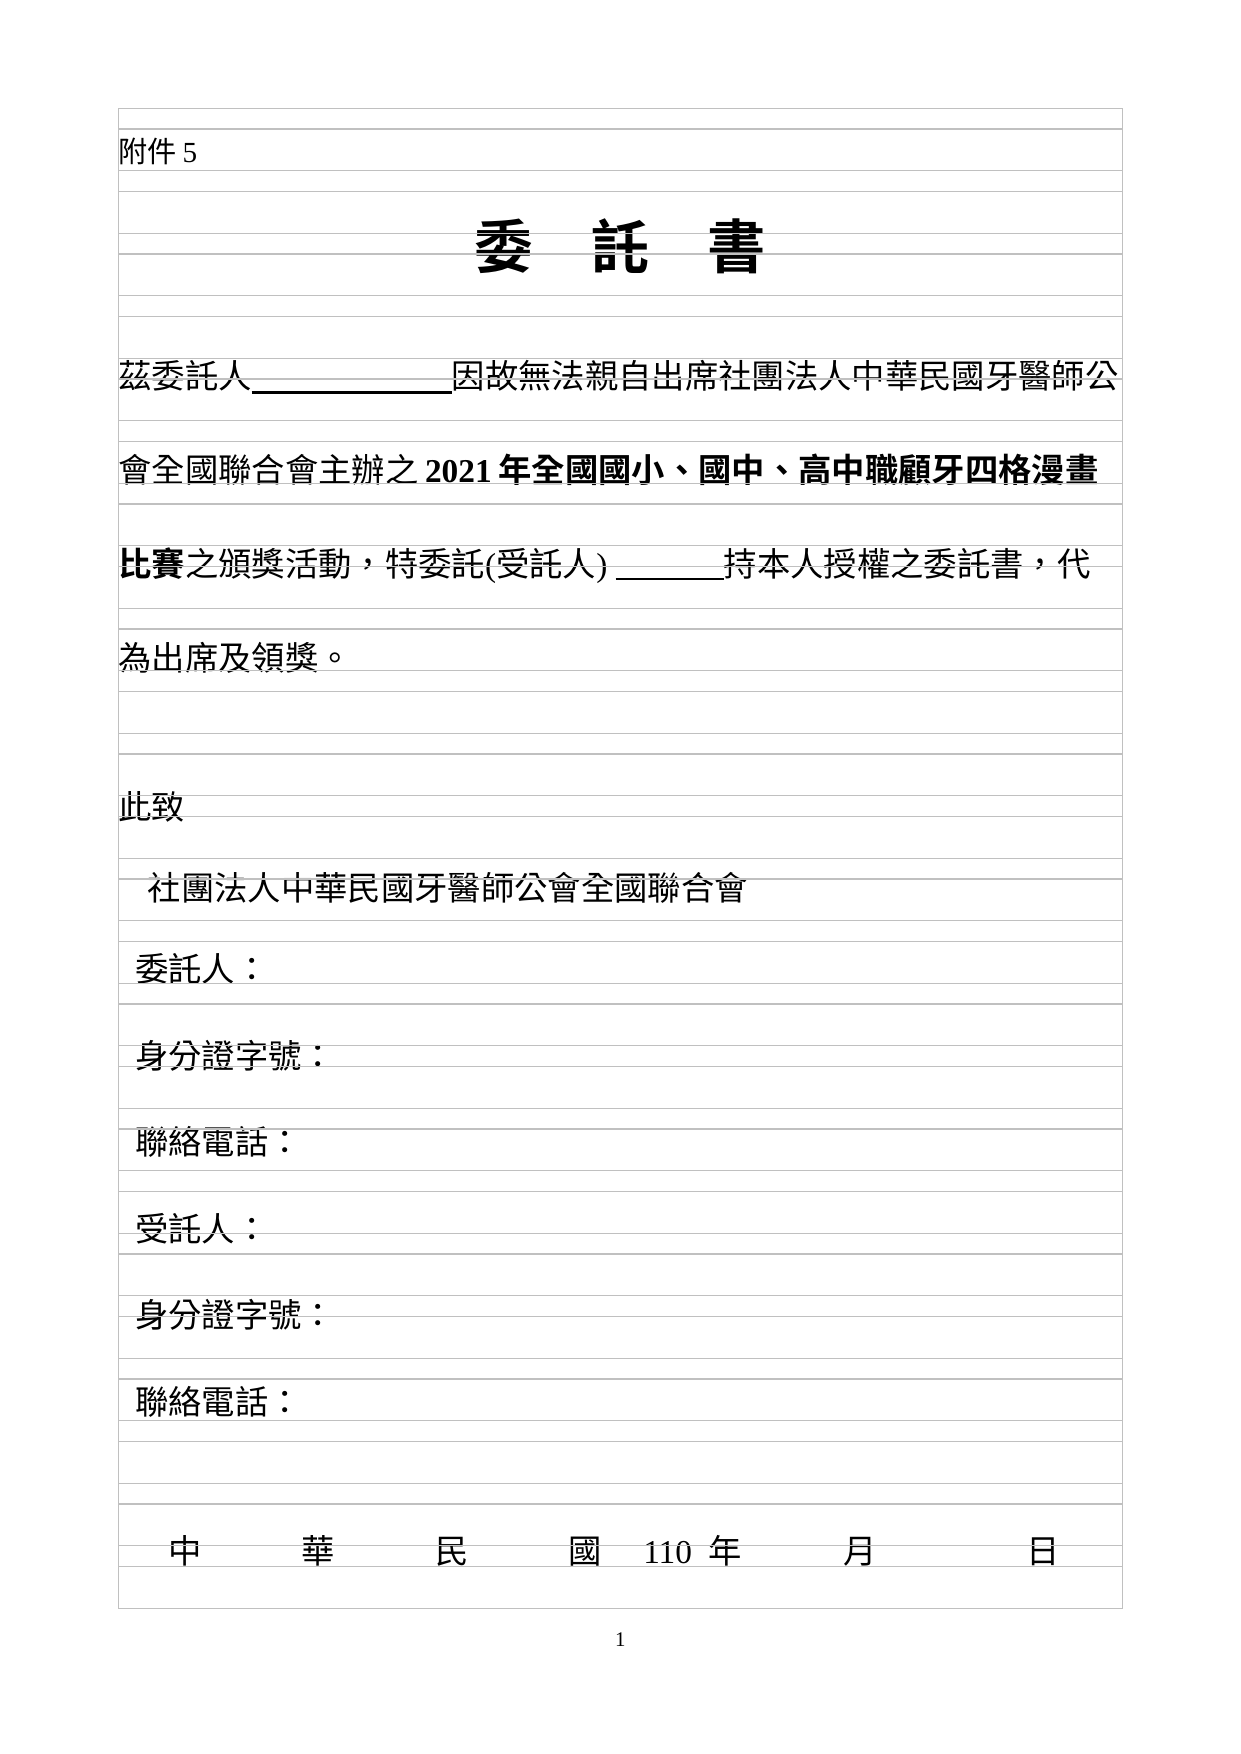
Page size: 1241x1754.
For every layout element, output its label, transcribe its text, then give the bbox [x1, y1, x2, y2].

text 茲委託人 因故無法親自出席社團法人中華民國牙醫師公會全國聯合會主辦之2021年全國國小、國中、高中職顧牙四格漫畫比賽之頒獎活動，特委託(受託人) 持本人授權之委託書，代為出席及領獎。 [119, 609, 1122, 628]
text 此致 [131, 796, 137, 816]
text 此致 [119, 817, 1122, 825]
text 身分證字號： [119, 1296, 1122, 1316]
text 委 託 書 [119, 192, 1122, 233]
text 此致 [174, 796, 1122, 816]
text 茲委託人 因故無法親自出席社團法人中華民國牙醫師公會全國聯合會主辦之2021年全國國小、國中、高中職顧牙四格漫畫比賽之頒獎活動，特委託(受託人) 持本人授權之委託書，代為出席及領獎。 [119, 380, 1122, 420]
text 此致 [171, 800, 179, 811]
text 委 託 書 [632, 234, 732, 253]
text 聯絡電話： [119, 1130, 1122, 1161]
text [148, 844, 1122, 858]
text 身分證字號： [119, 1067, 1122, 1074]
text 身分證字號： [119, 1272, 1122, 1295]
text 身分證字號： [119, 1317, 1122, 1334]
text 中 華 民 國 110 年 月 日 [439, 1546, 571, 1566]
text 中 華 民 國 110 年 月 日 [728, 1546, 868, 1566]
text 茲委託人 因故無法親自出席社團法人中華民國牙醫師公會全國聯合會主辦之2021年全國國小、國中、高中職顧牙四格漫畫比賽之頒獎活動，特委託(受託人) 持本人授權之委託書，代為出席及領獎。 [119, 359, 1122, 378]
text [119, 1359, 1122, 1378]
text 茲委託人 因故無法親自出席社團法人中華民國牙醫師公會全國聯合會主辦之2021年全國國小、國中、高中職顧牙四格漫畫比賽之頒獎活動，特委託(受託人) 持本人授權之委託書，代為出席及領獎。 [119, 333, 1122, 358]
text 中 華 民 國 110 年 月 日 [599, 1546, 725, 1566]
text 茲委託人 因故無法親自出席社團法人中華民國牙醫師公會全國聯合會主辦之2021年全國國小、國中、高中職顧牙四格漫畫比賽之頒獎活動，特委託(受託人) 持本人授權之委託書，代為出席及領獎。 [119, 421, 1122, 441]
text 委 託 書 [119, 234, 500, 253]
text [119, 1109, 1122, 1128]
text 中 華 民 國 110 年 月 日 [319, 1546, 439, 1566]
text 此致 [140, 796, 173, 816]
text 中 華 民 國 110 年 月 日 [573, 1546, 596, 1562]
text [119, 1098, 1122, 1108]
text 受託人： [119, 1192, 1122, 1233]
text 茲委託人 因故無法親自出席社團法人中華民國牙醫師公會全國聯合會主辦之2021年全國國小、國中、高中職顧牙四格漫畫比賽之頒獎活動，特委託(受託人) 持本人授權之委託書，代為出席及領獎。 [119, 484, 1122, 503]
text 茲委託人 因故無法親自出席社團法人中華民國牙醫師公會全國聯合會主辦之2021年全國國小、國中、高中職顧牙四格漫畫比賽之頒獎活動，特委託(受託人) 持本人授權之委託書，代為出席及領獎。 [119, 546, 1122, 566]
text 身分證字號： [161, 1046, 289, 1066]
text [148, 859, 1122, 878]
text 此致 [119, 796, 128, 816]
text 茲委託人 因故無法親自出席社團法人中華民國牙醫師公會全國聯合會主辦之2021年全國國小、國中、高中職顧牙四格漫畫比賽之頒獎活動，特委託(受託人) 持本人授權之委託書，代為出席及領獎。 [119, 671, 1122, 676]
text [119, 109, 1122, 128]
text 委 託 書 [739, 234, 1122, 253]
text 茲委託人 因故無法親自出席社團法人中華民國牙醫師公會全國聯合會主辦之2021年全國國小、國中、高中職顧牙四格漫畫比賽之頒獎活動，特委託(受託人) 持本人授權之委託書，代為出席及領獎。 [119, 505, 1122, 545]
text 中 華 民 國 110 年 月 日 [119, 1507, 1122, 1545]
text 受託人： [119, 1234, 1122, 1248]
text 委託人： [119, 942, 1122, 983]
text 茲委託人 因故無法親自出席社團法人中華民國牙醫師公會全國聯合會主辦之2021年全國國小、國中、高中職顧牙四格漫畫比賽之頒獎活動，特委託(受託人) 持本人授權之委託書，代為出席及領獎。 [119, 630, 1122, 670]
text 受託人： [119, 1185, 1122, 1191]
text 委 託 書 [119, 255, 1122, 295]
text 委 託 書 [119, 171, 1122, 191]
text 身分證字號： [119, 1046, 152, 1066]
text 聯絡電話： [119, 1380, 1122, 1420]
text 中 華 民 國 110 年 月 日 [119, 1546, 183, 1566]
text 委 託 書 [502, 234, 625, 253]
text 中 華 民 國 110 年 月 日 [864, 1546, 1122, 1566]
text 社團法人中華民國牙醫師公會全國聯合會 [148, 880, 1122, 907]
text 此致 [119, 763, 1122, 795]
text 身分證字號： [119, 1012, 1122, 1045]
text 身分證字號： [180, 1055, 192, 1066]
text [119, 984, 1122, 988]
text [119, 925, 1122, 941]
text 茲委託人 因故無法親自出席社團法人中華民國牙醫師公會全國聯合會主辦之2021年全國國小、國中、高中職顧牙四格漫畫比賽之頒獎活動，特委託(受託人) 持本人授權之委託書，代為出席及領獎。 [119, 442, 1122, 483]
text 身分證字號： [284, 1046, 1122, 1066]
text 茲委託人 因故無法親自出席社團法人中華民國牙醫師公會全國聯合會主辦之2021年全國國小、國中、高中職顧牙四格漫畫比賽之頒獎活動，特委託(受託人) 持本人授權之委託書，代為出席及領獎。 [119, 567, 1122, 608]
text 中 華 民 國 110 年 月 日 [186, 1546, 316, 1566]
text 附件5 [119, 130, 1122, 170]
